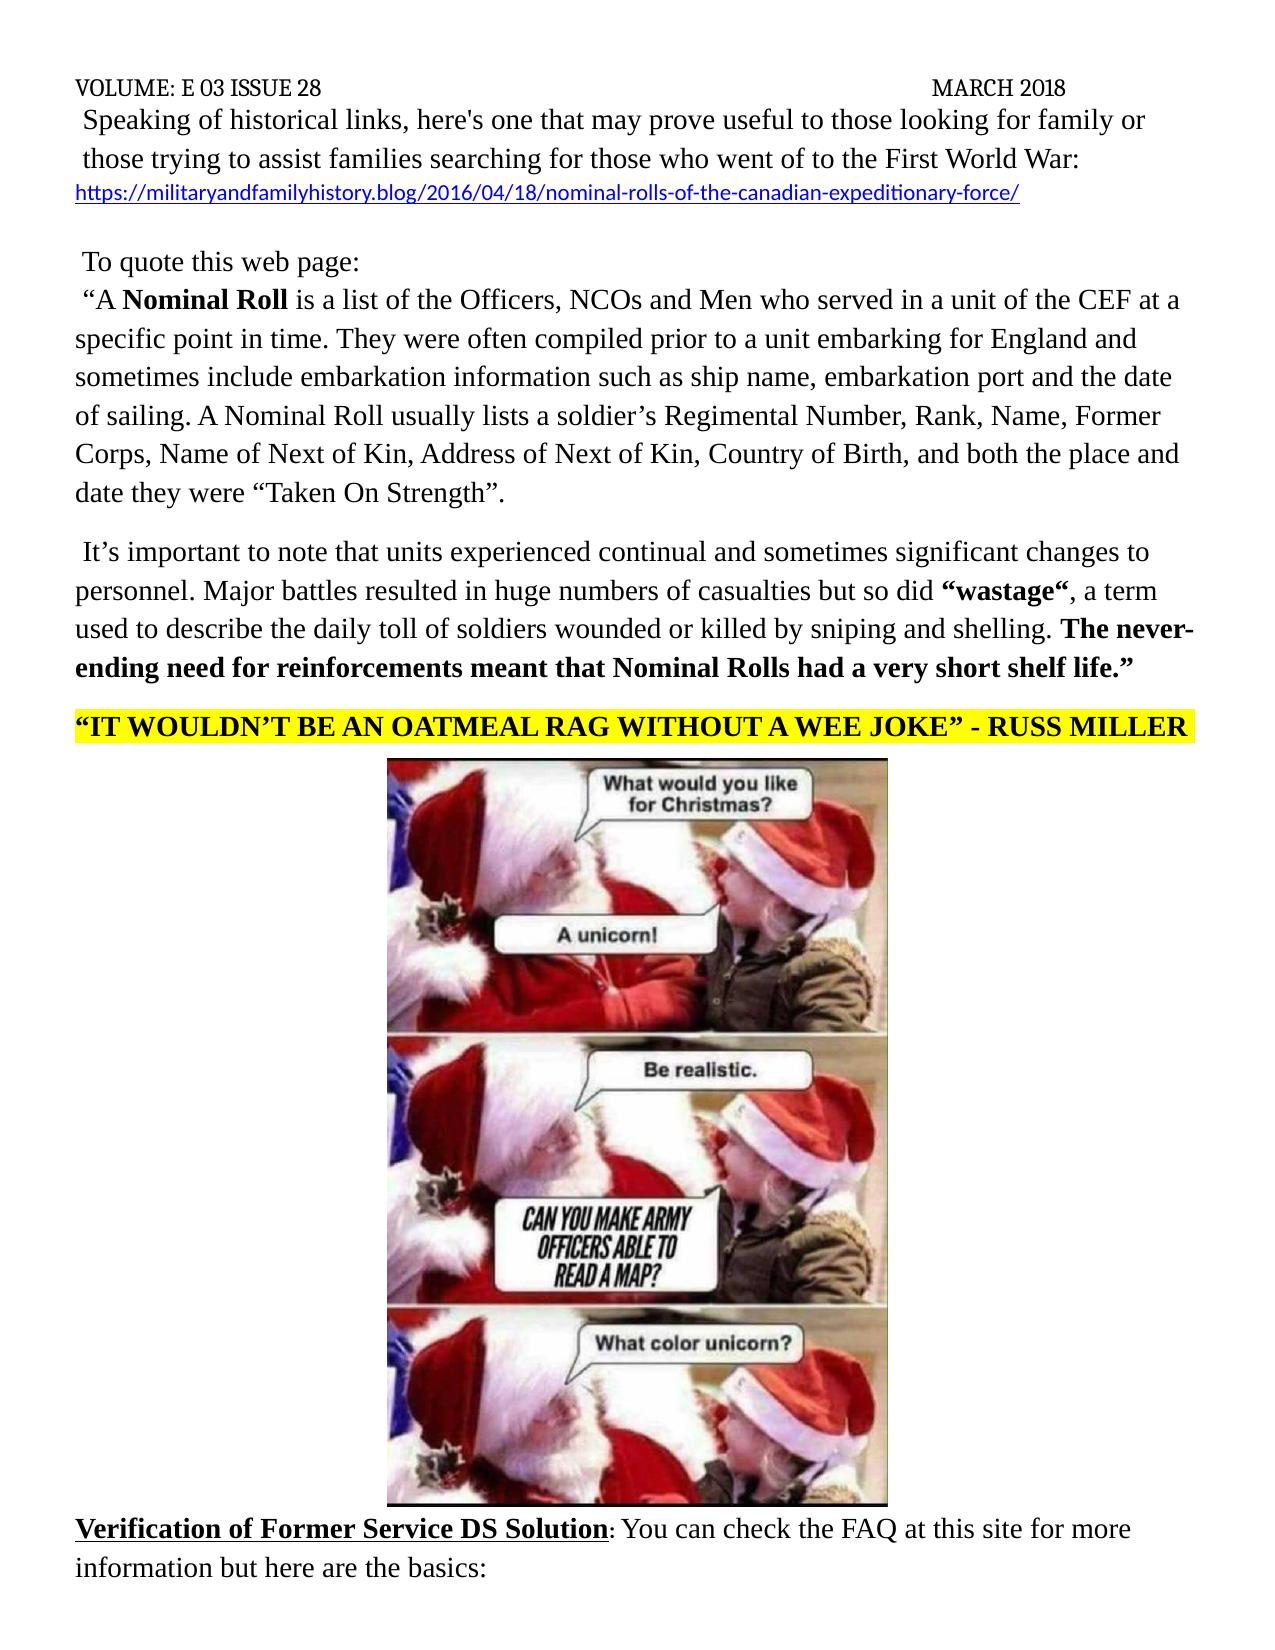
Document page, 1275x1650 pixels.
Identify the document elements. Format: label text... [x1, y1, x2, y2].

text Speaking of historical links, here's one that may prove useful to those looking for family or those trying to assist families searching for those who went of to the First World War: https://militaryandfamilyhistory.blog/2016/04/18/nominal-rolls-of-the-canadian-expeditionary-force/ To quote this web page: “A Nominal Roll is a list of the Officers, NCOs and Men who served in a unit of the CEF at a specific point in time. They were often compiled prior to a unit embarking for England and sometimes include embarkation information such as ship name, embarkation port and the date of sailing. A Nominal Roll usually lists a soldier’s Regimental Number, Rank, Name, Former Corps, Name of Next of Kin, Address of Next of Kin, Country of Birth, and both the place and date they were “Taken On Strength”. [75, 102, 1200, 508]
text It’s important to note that units experienced continual and sometimes significant changes to personnel. Major battles resulted in huge numbers of casualties but so did “wastage“, a term used to describe the daily toll of soldiers wounded or killed by sniping and shelling. The never-ending need for reinforcements meant that Nominal Rolls had a very short shelf life.” [75, 534, 1200, 683]
text “It wouldn’t be an Oatmeal Rag without a Wee Joke” - Russ Miller [75, 709, 1200, 743]
picture [387, 758, 888, 1507]
text Verification of Former Service DS Solution: You can check the FAQ at this site for more information but here are the basics: [75, 758, 1200, 1584]
